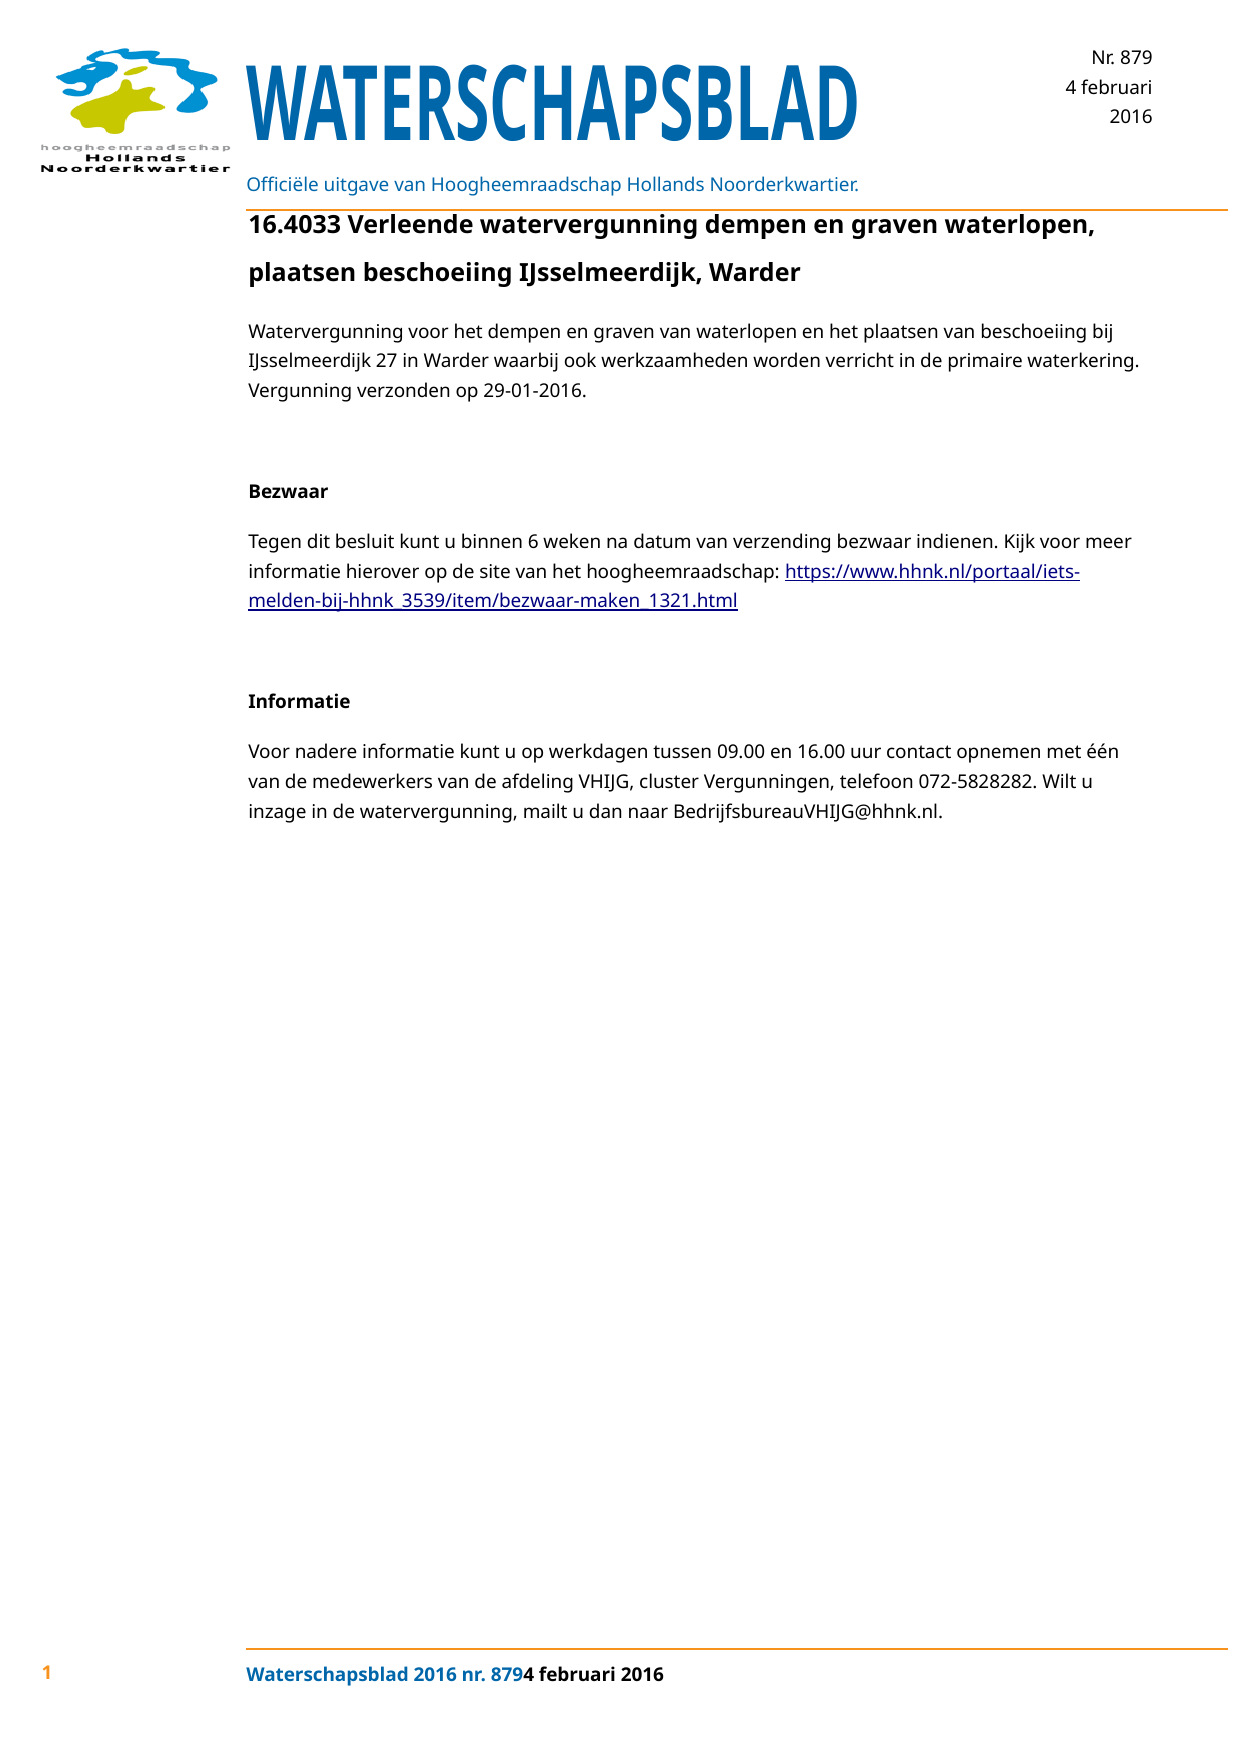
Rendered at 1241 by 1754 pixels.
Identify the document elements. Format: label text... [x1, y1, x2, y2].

picture [41, 47, 231, 172]
text Tegen dit besluit kunt u binnen 6 weken na datum van verzending bezwaar indienen. Kijk voor meer informatie hierover op de site van het hoogheemraadschap: https://www.hhnk.nl/portaal/iets-melden-bij-hhnk_3539/item/bezwaar-maken_1321.html [248, 528, 1152, 613]
text Informatie [248, 688, 1152, 714]
text Bezwaar [248, 478, 1152, 504]
text 16.4033 Verleende watervergunning dempen en graven waterlopen, plaatsen beschoeiing IJsselmeerdijk, Warder [248, 211, 1152, 288]
text Voor nadere informatie kunt u op werkdagen tussen 09.00 en 16.00 uur contact opnemen met één van de medewerkers van de afdeling VHIJG, cluster Vergunningen, telefoon 072-5828282. Wilt u inzage in de watervergunning, mailt u dan naar BedrijfsbureauVHIJG@hhnk.nl. [248, 739, 1152, 824]
text Watervergunning voor het dempen en graven van waterlopen en het plaatsen van beschoeiing bij IJsselmeerdijk 27 in Warder waarbij ook werkzaamheden worden verricht in de primaire waterkering. Vergunning verzonden op 29-01-2016. [248, 318, 1152, 403]
